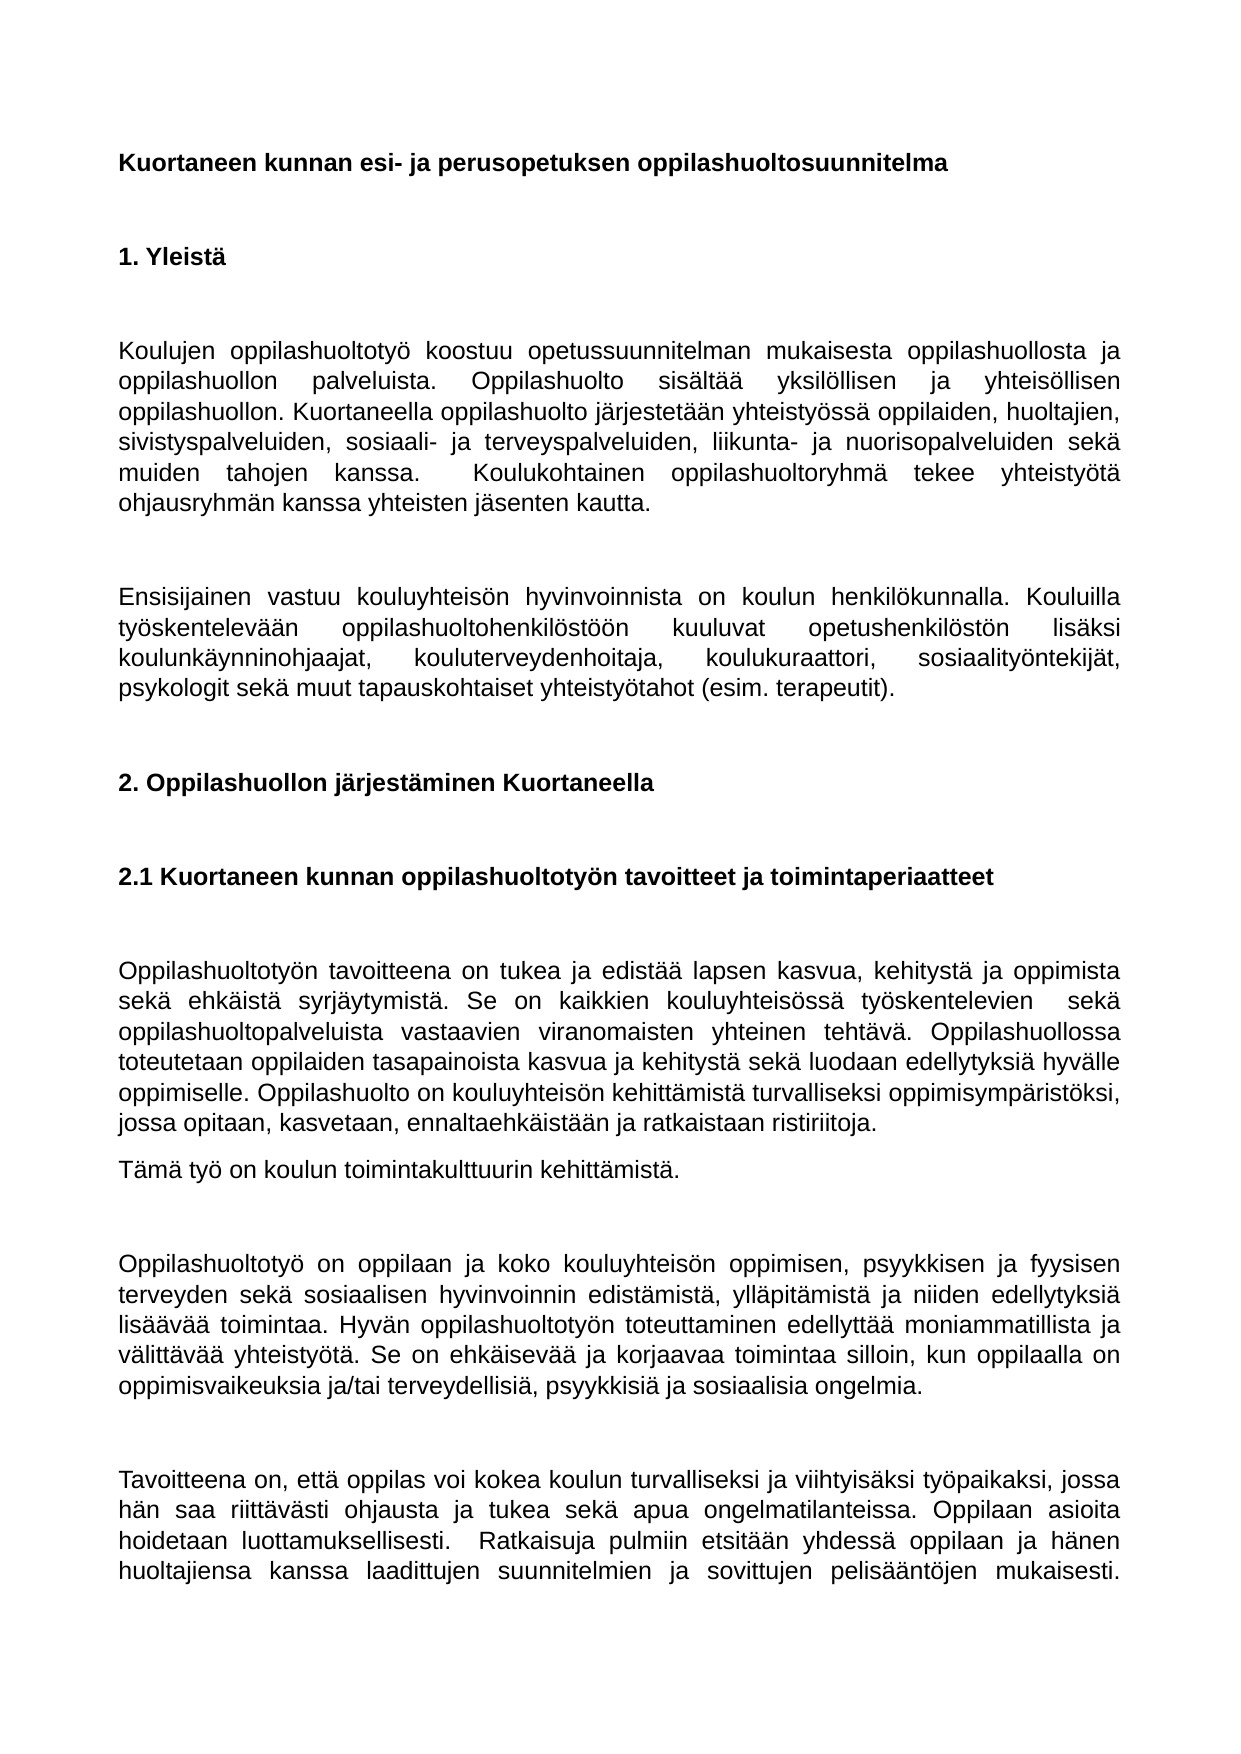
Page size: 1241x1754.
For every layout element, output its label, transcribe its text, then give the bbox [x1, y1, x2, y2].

text 2.1 Kuortaneen kunnan oppilashuoltotyön tavoitteet ja toimintaperiaatteet [118, 862, 1122, 891]
text Tavoitteena on, että oppilas voi kokea koulun turvalliseksi ja viihtyisäksi työpaikaksi, jossa hän saa riittävästi ohjausta ja tukea sekä apua ongelmatilanteissa. Oppilaan asioita hoidetaan luottamuksellisesti. Ratkaisuja pulmiin etsitään yhdessä oppilaan ja hänen huoltajiensa kanssa laadittujen suunnitelmien ja sovittujen pelisääntöjen mukaisesti. [118, 1465, 1122, 1585]
text Koulujen oppilashuoltotyö koostuu opetussuunnitelman mukaisesta oppilashuollosta ja oppilashuollon palveluista. Oppilashuolto sisältää yksilöllisen ja yhteisöllisen oppilashuollon. Kuortaneella oppilashuolto järjestetään yhteistyössä oppilaiden, huoltajien, sivistyspalveluiden, sosiaali- ja terveyspalveluiden, liikunta- ja nuorisopalveluiden sekä muiden tahojen kanssa. Koulukohtainen oppilashuoltoryhmä tekee yhteistyötä ohjausryhmän kanssa yhteisten jäsenten kautta. [118, 336, 1122, 517]
text Ensisijainen vastuu kouluyhteisön hyvinvoinnista on koulun henkilökunnalla. Kouluilla työskentelevään oppilashuoltohenkilöstöön kuuluvat opetushenkilöstön lisäksi koulunkäynninohjaajat, kouluterveydenhoitaja, koulukuraattori, sosiaalityöntekijät, psykologit sekä muut tapauskohtaiset yhteistyötahot (esim. terapeutit). [118, 582, 1122, 702]
text Kuortaneen kunnan esi- ja perusopetuksen oppilashuoltosuunnitelma [118, 148, 1122, 176]
text Oppilashuoltotyön tavoitteena on tukea ja edistää lapsen kasvua, kehitystä ja oppimista sekä ehkäistä syrjäytymistä. Se on kaikkien kouluyhteisössä työskentelevien sekä oppilashuoltopalveluista vastaavien viranomaisten yhteinen tehtävä. Oppilashuollossa toteutetaan oppilaiden tasapainoista kasvua ja kehitystä sekä luodaan edellytyksiä hyvälle oppimiselle. Oppilashuolto on kouluyhteisön kehittämistä turvalliseksi oppimisympäristöksi, jossa opitaan, kasvetaan, ennaltaehkäistään ja ratkaistaan ristiriitoja. [118, 956, 1122, 1137]
text 2. Oppilashuollon järjestäminen Kuortaneella [118, 768, 1122, 796]
text 1. Yleistä [118, 242, 1122, 271]
text Oppilashuoltotyö on oppilaan ja koko kouluyhteisön oppimisen, psyykkisen ja fyysisen terveyden sekä sosiaalisen hyvinvoinnin edistämistä, ylläpitämistä ja niiden edellytyksiä lisäävää toimintaa. Hyvän oppilashuoltotyön toteuttaminen edellyttää moniammatillista ja välittävää yhteistyötä. Se on ehkäisevää ja korjaavaa toimintaa silloin, kun oppilaalla on oppimisvaikeuksia ja/tai terveydellisiä, psyykkisiä ja sosiaalisia ongelmia. [118, 1249, 1122, 1400]
text Tämä työ on koulun toimintakulttuurin kehittämistä. [118, 1155, 1122, 1184]
